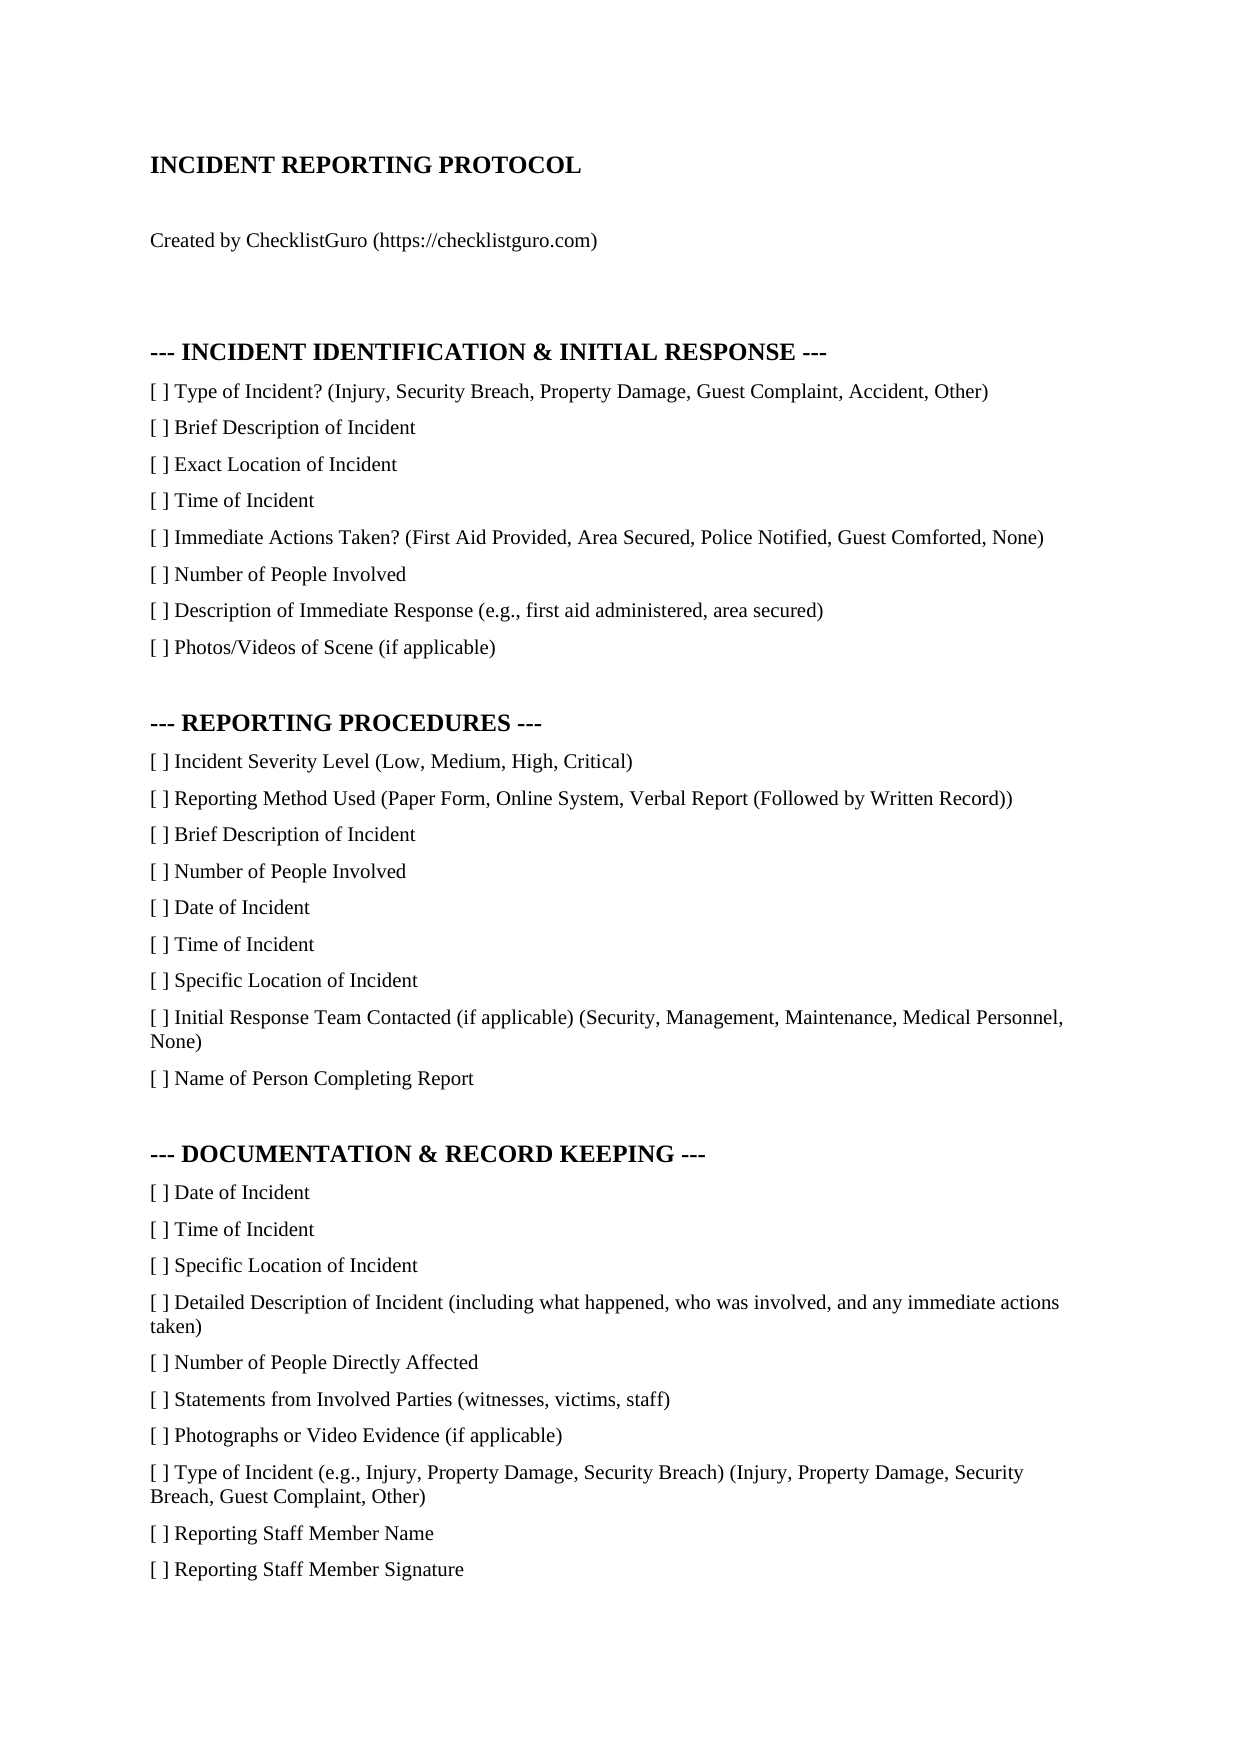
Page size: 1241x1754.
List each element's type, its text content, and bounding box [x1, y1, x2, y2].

text [ ] Photographs or Video Evidence (if applicable) [150, 1423, 1090, 1447]
text --- DOCUMENTATION & RECORD KEEPING --- [150, 1139, 1090, 1167]
text [ ] Time of Incident [150, 932, 1090, 956]
text [ ] Detailed Description of Incident (including what happened, who was involved, and any immediate actions taken) [150, 1290, 1090, 1338]
text [ ] Reporting Method Used (Paper Form, Online System, Verbal Report (Followed by Written Record)) [150, 786, 1090, 810]
text Created by ChecklistGuro (https://checklistguro.com) [150, 228, 1090, 252]
text [ ] Type of Incident? (Injury, Security Breach, Property Damage, Guest Complaint, Accident, Other) [150, 379, 1090, 403]
text --- INCIDENT IDENTIFICATION & INITIAL RESPONSE --- [150, 337, 1090, 366]
text [ ] Photos/Videos of Scene (if applicable) [150, 635, 1090, 659]
text [ ] Number of People Involved [150, 859, 1090, 883]
text [ ] Time of Incident [150, 488, 1090, 512]
text [ ] Immediate Actions Taken? (First Aid Provided, Area Secured, Police Notified, Guest Comforted, None) [150, 525, 1090, 549]
text [ ] Reporting Staff Member Name [150, 1521, 1090, 1545]
text [ ] Specific Location of Incident [150, 1253, 1090, 1277]
text [ ] Incident Severity Level (Low, Medium, High, Critical) [150, 749, 1090, 773]
text [ ] Type of Incident (e.g., Injury, Property Damage, Security Breach) (Injury, Property Damage, Security Breach, Guest Complaint, Other) [150, 1460, 1090, 1508]
text [ ] Date of Incident [150, 895, 1090, 919]
text [ ] Brief Description of Incident [150, 822, 1090, 846]
text [ ] Date of Incident [150, 1180, 1090, 1204]
text [ ] Number of People Involved [150, 562, 1090, 586]
text [ ] Name of Person Completing Report [150, 1066, 1090, 1090]
text [ ] Brief Description of Incident [150, 415, 1090, 439]
text [ ] Time of Incident [150, 1217, 1090, 1241]
text [ ] Reporting Staff Member Signature [150, 1557, 1090, 1581]
text [ ] Number of People Directly Affected [150, 1350, 1090, 1374]
text [ ] Statements from Involved Parties (witnesses, victims, staff) [150, 1387, 1090, 1411]
text INCIDENT REPORTING PROTOCOL [150, 150, 1090, 179]
text [ ] Initial Response Team Contacted (if applicable) (Security, Management, Maintenance, Medical Personnel, None) [150, 1005, 1090, 1053]
text [ ] Exact Location of Incident [150, 452, 1090, 476]
text --- REPORTING PROCEDURES --- [150, 708, 1090, 737]
text [ ] Description of Immediate Response (e.g., first aid administered, area secured) [150, 598, 1090, 622]
text [ ] Specific Location of Incident [150, 968, 1090, 992]
